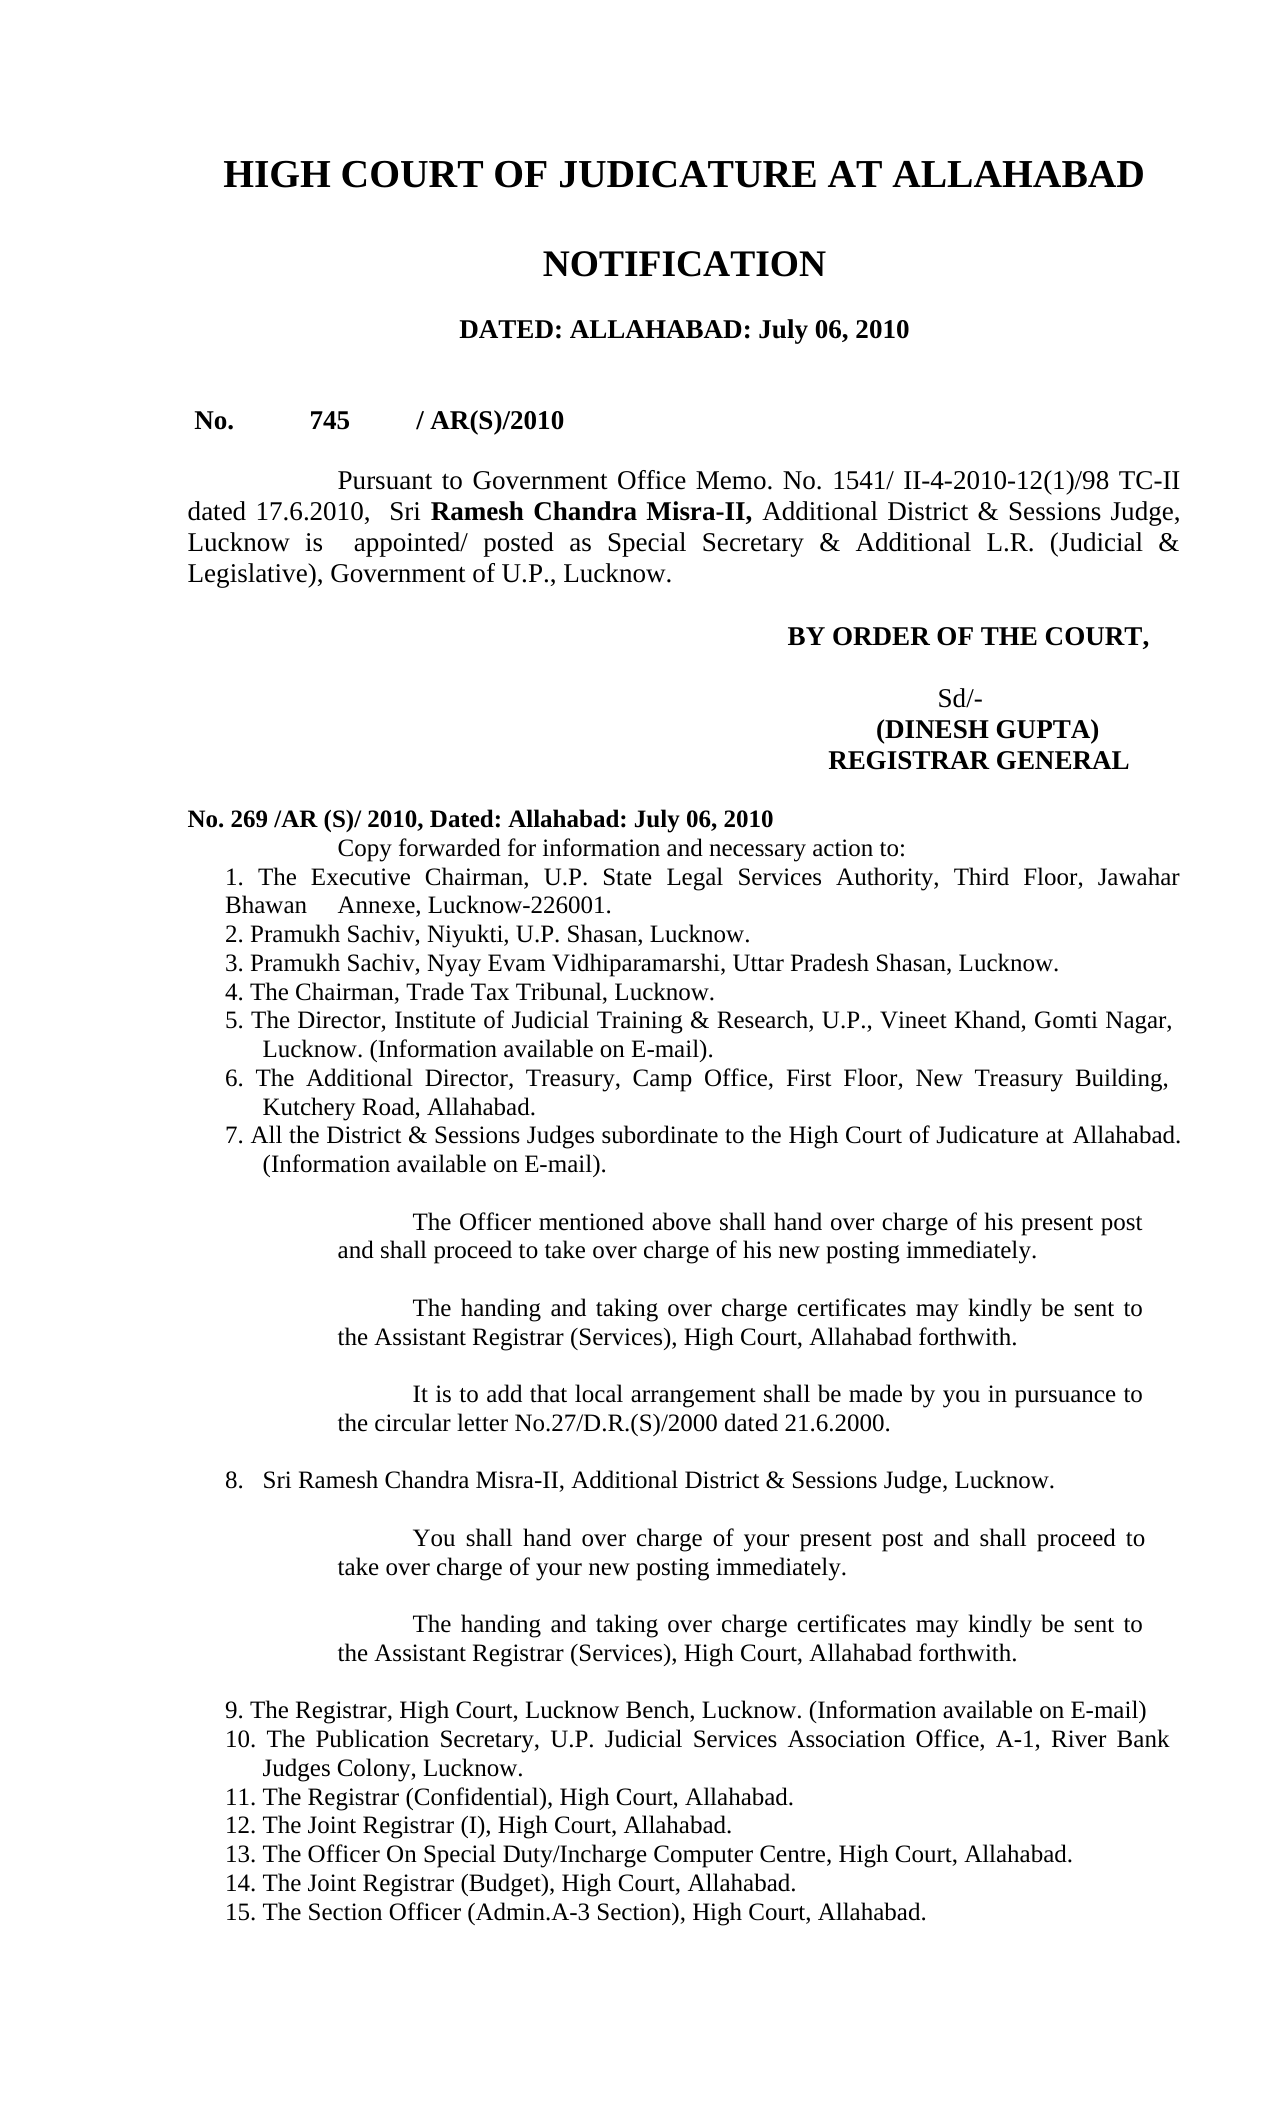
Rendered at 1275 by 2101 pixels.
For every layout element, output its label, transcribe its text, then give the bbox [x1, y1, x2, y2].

text 3. Pramukh Sachiv, Nyay Evam Vidhiparamarshi, Uttar Pradesh Shasan, Lucknow. [225, 948, 1181, 977]
table_header / AR(S)/2010 [405, 404, 705, 435]
text No. 269 /AR (S)/ 2010, Dated: Allahabad: July 06, 2010 [187, 804, 1181, 833]
text 1. The Executive Chairman, U.P. State Legal Services Authority, Third Floor, Jawahar Bhawan Annexe, Lucknow-226001. [225, 862, 1181, 919]
subtitle DATED: ALLAHABAD: July 06, 2010 [187, 313, 1181, 344]
text 7. All the District & Sessions Judges subordinate to the High Court of Judicature at Allahabad. (Information available on E-mail). [225, 1120, 1181, 1178]
text (DINESH GUPTA) [187, 713, 1183, 744]
text The handing and taking over charge certificates may kindly be sent to the Assistant Registrar (Services), High Court, Allahabad forthwith. [300, 1293, 1144, 1350]
text 2. Pramukh Sachiv, Niyukti, U.P. Shasan, Lucknow. [225, 919, 1181, 948]
text Sd/- [712, 682, 1181, 713]
text The Officer mentioned above shall hand over charge of his present post and shall proceed to take over charge of his new posting immediately. [300, 1207, 1144, 1264]
text 6. The Additional Director, Treasury, Camp Office, First Floor, New Treasury Building, Kutchery Road, Allahabad. [225, 1063, 1181, 1120]
text Pursuant to Government Office Memo. No. 1541/ II-4-2010-12(1)/98 TC-II dated 17.6.2010, Sri Ramesh Chandra Misra-II, Additional District & Sessions Judge, Lucknow is appointed/ posted as Special Secretary & Additional L.R. (Judicial & Legislative), Government of U.P., Lucknow. [187, 464, 1181, 588]
text 5. The Director, Institute of Judicial Training & Research, U.P., Vineet Khand, Gomti Nagar, Lucknow. (Information available on E-mail). [225, 1005, 1181, 1063]
text BY ORDER OF THE COURT, [787, 619, 1181, 651]
text 13. The Officer On Special Duty/Incharge Computer Centre, High Court, Allahabad. [225, 1839, 1181, 1868]
text 9. The Registrar, High Court, Lucknow Bench, Lucknow. (Information available on E-mail) [225, 1695, 1181, 1724]
text 10. The Publication Secretary, U.P. Judicial Services Association Office, A-1, River Bank Judges Colony, Lucknow. [225, 1724, 1181, 1782]
table_header 745 [297, 404, 405, 435]
subtitle NOTIFICATION [187, 241, 1181, 284]
text You shall hand over charge of your present post and shall proceed to take over charge of your new posting immediately. [337, 1523, 1147, 1580]
text The handing and taking over charge certificates may kindly be sent to the Assistant Registrar (Services), High Court, Allahabad forthwith. [300, 1609, 1144, 1667]
text Copy forwarded for information and necessary action to: [262, 833, 1181, 862]
table_header No. [183, 404, 297, 435]
text 15. The Section Officer (Admin.A-3 Section), High Court, Allahabad. [225, 1897, 1181, 1925]
text 12. The Joint Registrar (I), High Court, Allahabad. [225, 1810, 1181, 1839]
text REGISTRAR GENERAL [187, 744, 1183, 775]
text 14. The Joint Registrar (Budget), High Court, Allahabad. [225, 1868, 1181, 1897]
list Sri Ramesh Chandra Misra-II, Additional District & Sessions Judge, Lucknow. [225, 1465, 1181, 1494]
text 11. The Registrar (Confidential), High Court, Allahabad. [225, 1782, 1181, 1810]
text It is to add that local arrangement shall be made by you in pursuance to the circular letter No.27/D.R.(S)/2000 dated 21.6.2000. [300, 1379, 1144, 1437]
text HIGH COURT OF JUDICATURE AT ALLAHABAD [187, 150, 1181, 196]
text 4. The Chairman, Trade Tax Tribunal, Lucknow. [225, 977, 1181, 1005]
